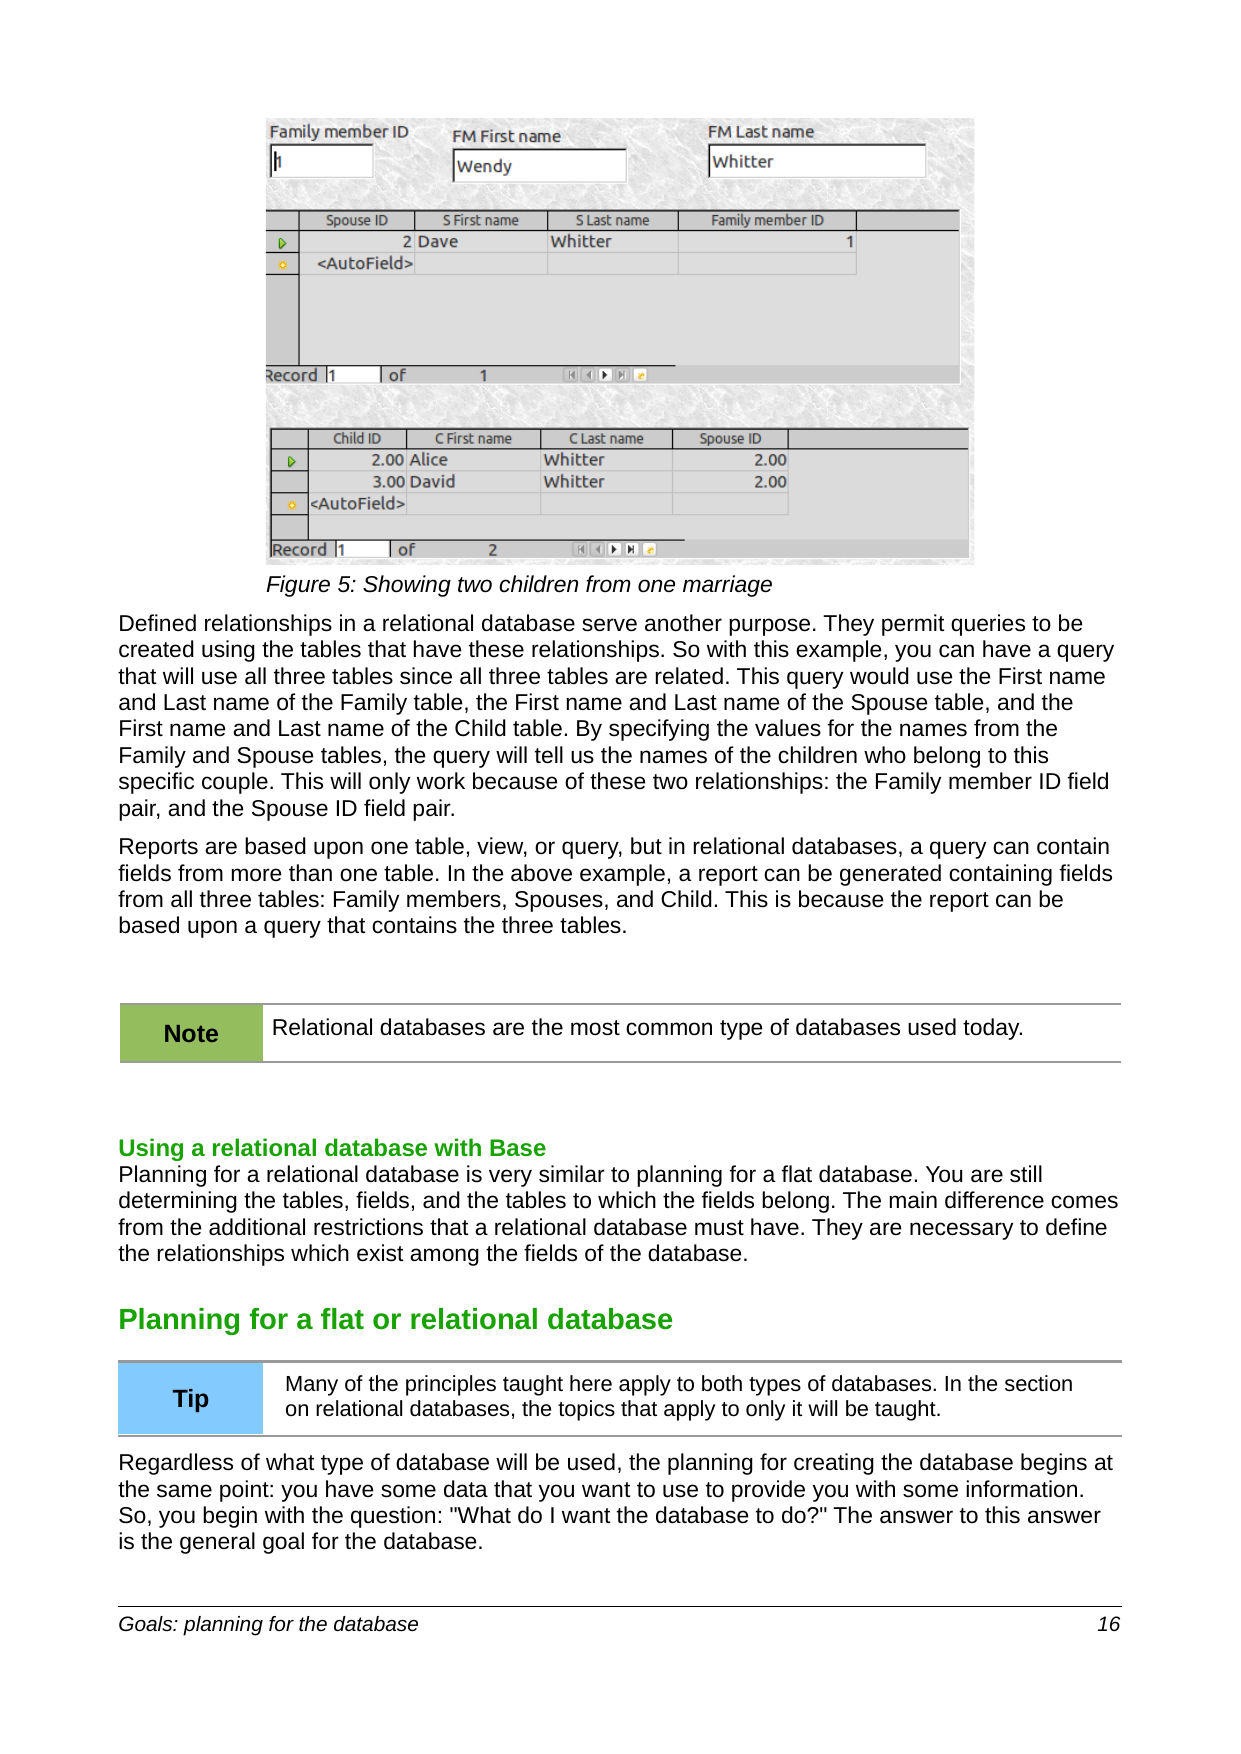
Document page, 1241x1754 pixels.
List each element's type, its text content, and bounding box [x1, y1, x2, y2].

table_header Note [120, 1005, 263, 1061]
table_header Relational databases are the most common type of databases used today. [263, 1005, 1121, 1061]
text Planning for a relational database is very similar to planning for a flat database. You are still determining the tables, fields, and the tables to which the fields belong. The main difference comes from the additional restrictions that a relational database must have. They are necessary to define the relationships which exist among the fields of the database. [118, 1161, 1122, 1266]
text Regardless of what type of database will be used, the planning for creating the database begins at the same point: you have some data that you want to use to provide you with some information. So, you begin with the question: "What do I want the database to do?" The answer to this answer is the general goal for the database. [118, 1449, 1122, 1554]
text Defined relationships in a relational database serve another purpose. They permit queries to be created using the tables that have these relationships. So with this example, you can have a query that will use all three tables since all three tables are related. This query would use the First name and Last name of the Family table, the First name and Last name of the Spouse table, and the First name and Last name of the Child table. By specifying the values for the names from the Family and Spouse tables, the query will tell us the names of the children who belong to this specific couple. This will only work because of these two relationships: the Family member ID field pair, and the Spouse ID field pair. [118, 610, 1122, 821]
table_header Many of the principles taught here apply to both types of databases. In the section on relational databases, the topics that apply to only it will be taught. [264, 1363, 1122, 1434]
text Reports are based upon one table, view, or query, but in relational databases, a query can contain fields from more than one table. In the above example, a report can be generated containing fields from all three tables: Family members, Spouses, and Child. This is because the report can be based upon a query that contains the three tables. [118, 833, 1122, 939]
subtitle Planning for a flat or relational database [118, 1302, 1122, 1336]
table_header Tip [118, 1363, 263, 1434]
text Figure 5: Showing two children from one marriage [266, 571, 974, 597]
subtitle Using a relational database with Base [118, 1133, 1122, 1161]
picture [265, 118, 975, 565]
